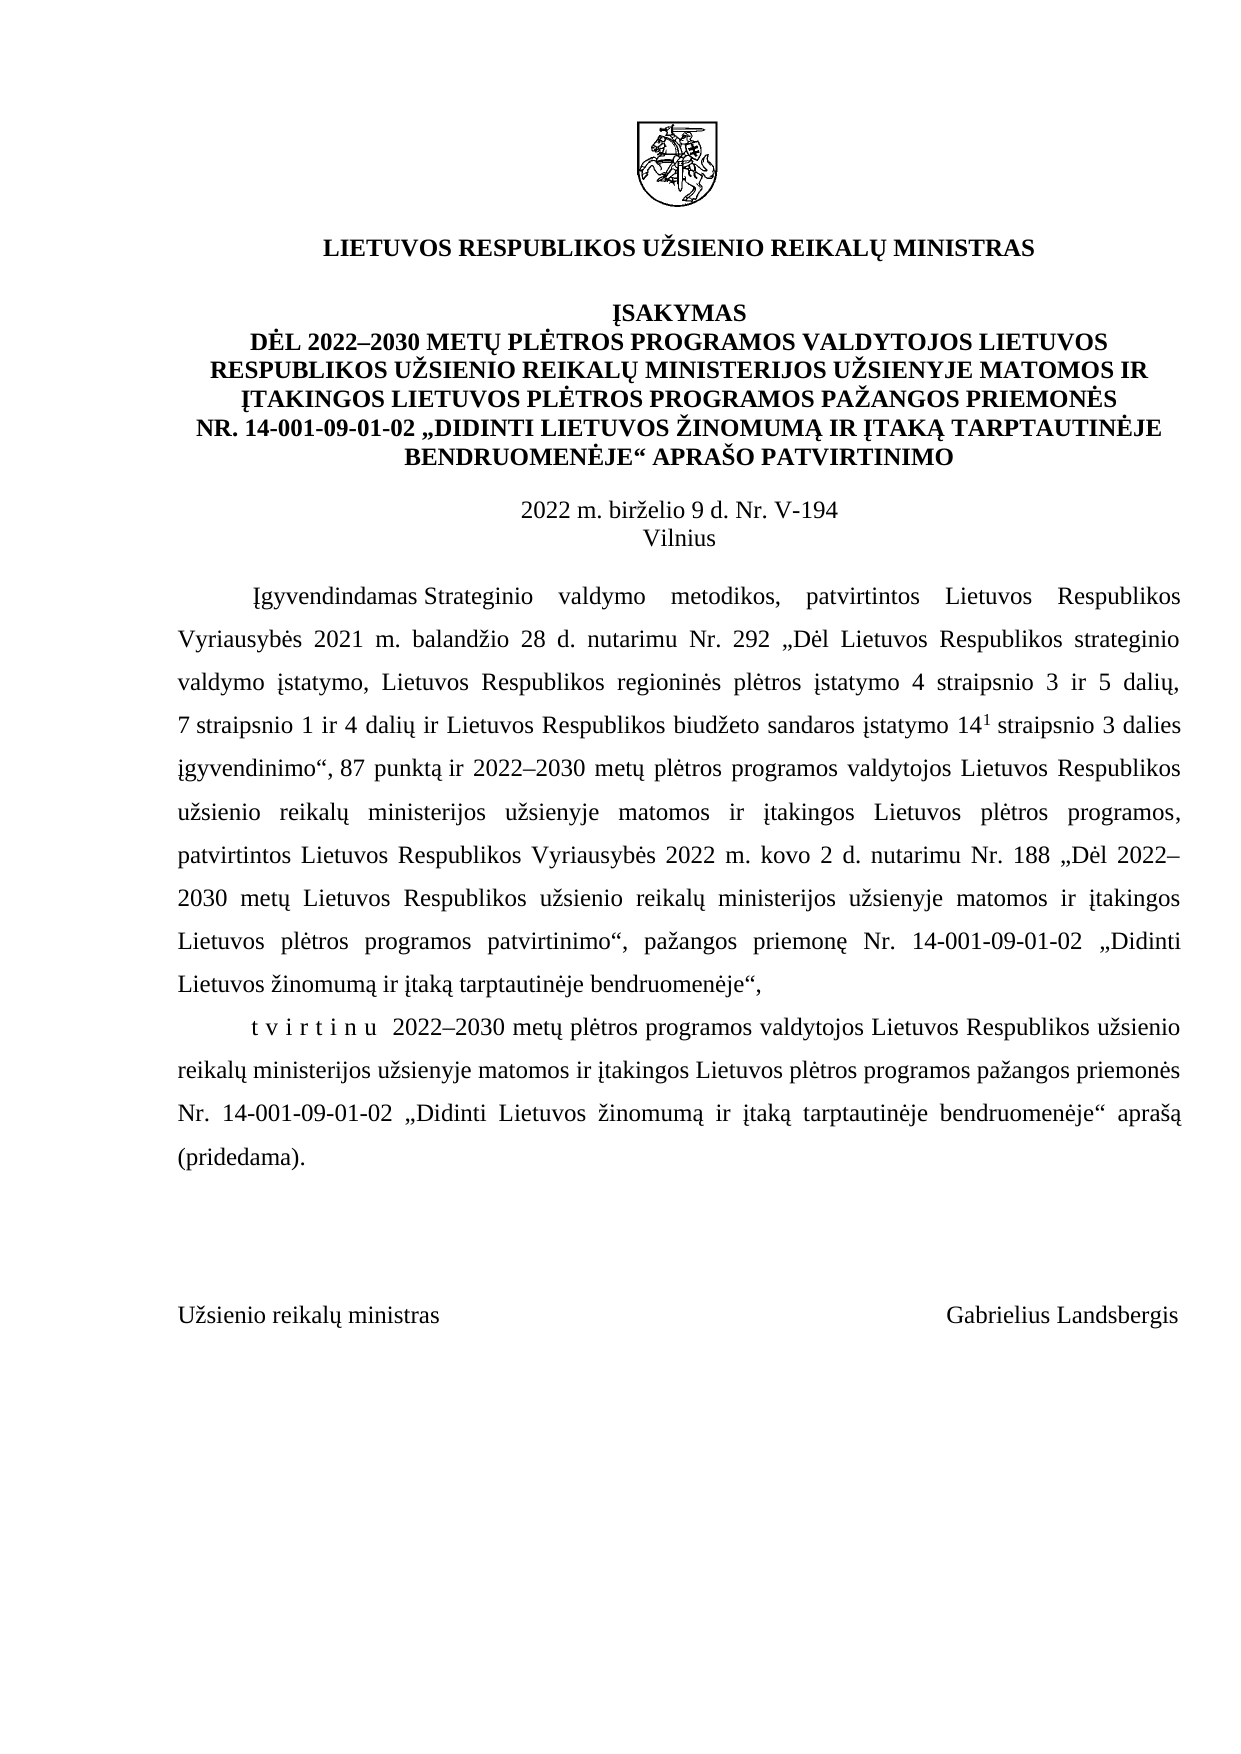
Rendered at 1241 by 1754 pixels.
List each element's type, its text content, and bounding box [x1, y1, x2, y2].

text Užsienio reikalų ministras Gabrielius Landsbergis [177, 1300, 1181, 1328]
text 2022 m. birželio 9 d. Nr. V-194 [177, 495, 1181, 523]
text Vilnius [177, 523, 1181, 552]
text NR. 14-001-09-01-02 „DIDINTI LIETUVOS ŽINOMUMĄ IR ĮTAKĄ TARPTAUTINĖJE BENDRUOMENĖJE“ APRAŠO PATVIRTINIMO [177, 413, 1181, 471]
text t v i r t i n u 2022–2030 metų plėtros programos valdytojos Lietuvos Respublikos užsienio reikalų ministerijos užsienyje matomos ir įtakingos Lietuvos plėtros programos pažangos priemonės Nr. 14-001-09-01-02 „Didinti Lietuvos žinomumą ir įtaką tarptautinėje bendruomenėje“ aprašą (pridedama). [177, 1012, 1181, 1170]
text DĖL 2022–2030 METŲ PLĖTROS PROGRAMOS VALDYTOJOS LIETUVOS RESPUBLIKOS UŽSIENIO REIKALŲ MINISTERIJOS UŽSIENYJE MATOMOS IR ĮTAKINGOS LIETUVOS PLĖTROS PROGRAMOS PAŽANGOS PRIEMONĖS [177, 327, 1181, 413]
text Įgyvendindamas Strateginio valdymo metodikos, patvirtintos Lietuvos Respublikos Vyriausybės 2021 m. balandžio 28 d. nutarimu Nr. 292 „Dėl Lietuvos Respublikos strateginio valdymo įstatymo, Lietuvos Respublikos regioninės plėtros įstatymo 4 straipsnio 3 ir 5 dalių, 7 straipsnio 1 ir 4 dalių ir Lietuvos Respublikos biudžeto sandaros įstatymo 141 straipsnio 3 dalies įgyvendinimo“, 87 punktą ir 2022–2030 metų plėtros programos valdytojos Lietuvos Respublikos užsienio reikalų ministerijos užsienyje matomos ir įtakingos Lietuvos plėtros programos, patvirtintos Lietuvos Respublikos Vyriausybės 2022 m. kovo 2 d. nutarimu Nr. 188 „Dėl 2022–2030 metų Lietuvos Respublikos užsienio reikalų ministerijos užsienyje matomos ir įtakingos Lietuvos plėtros programos patvirtinimo“, pažangos priemonę Nr. 14-001-09-01-02 „Didinti Lietuvos žinomumą ir įtaką tarptautinėje bendruomenėje“, [177, 581, 1181, 998]
text LIETUVOS RESPUBLIKOS UŽSIENIO REIKALŲ MINISTRAS [177, 233, 1181, 262]
text ĮSAKYMAS [177, 298, 1181, 327]
